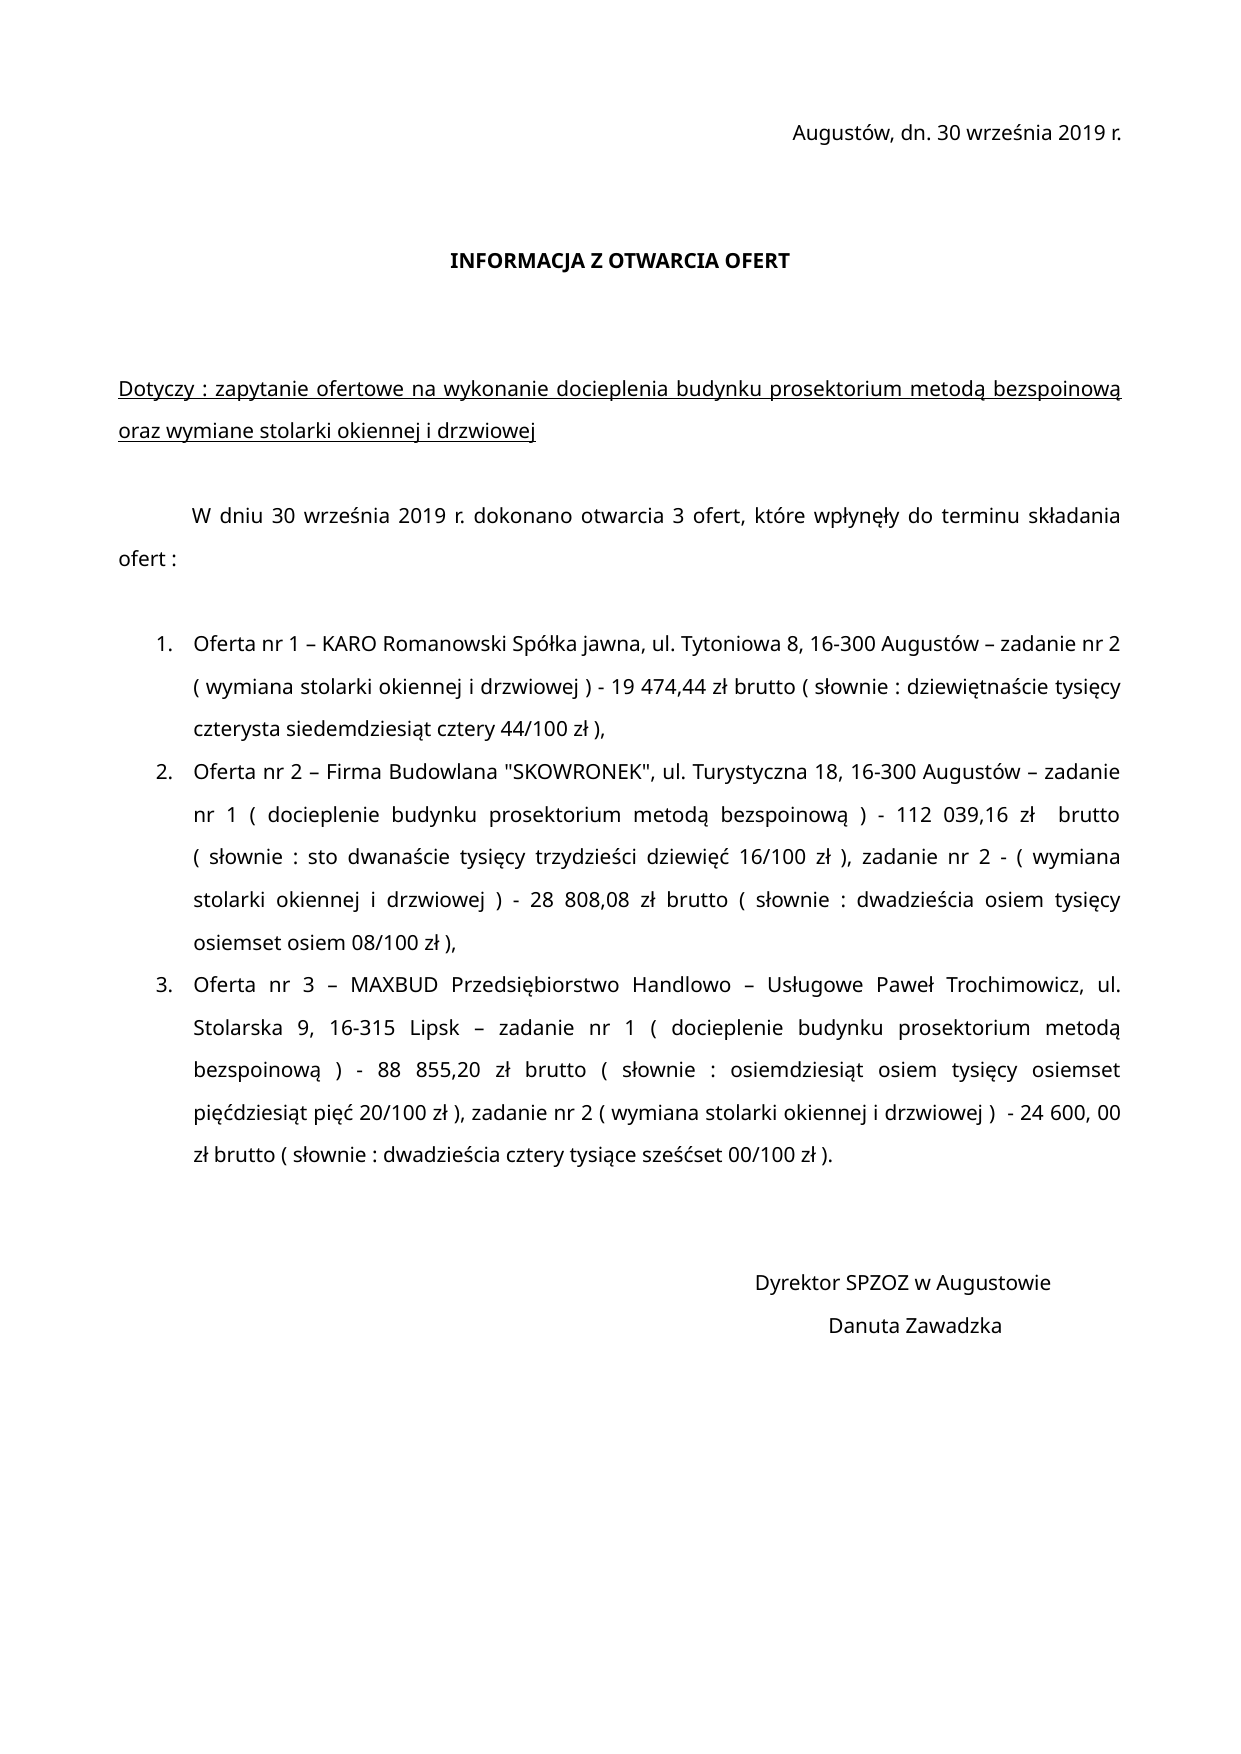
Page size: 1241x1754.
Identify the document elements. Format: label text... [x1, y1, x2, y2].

list Oferta nr 1 – KARO Romanowski Spółka jawna, ul. Tytoniowa 8, 16-300 Augustów – zadanie nr 2 ( wymiana stolarki okiennej i drzwiowej ) - 19 474,44 zł brutto ( słownie : dziewiętnaście tysięcy czterysta siedemdziesiąt cztery 44/100 zł ), [156, 629, 1122, 743]
text Dotyczy : zapytanie ofertowe na wykonanie docieplenia budynku prosektorium metodą bezspoinową [118, 374, 1122, 398]
list Oferta nr 2 – Firma Budowlana "SKOWRONEK", ul. Turystyczna 18, 16-300 Augustów – zadanie nr 1 ( docieplenie budynku prosektorium metodą bezspoinową ) - 112 039,16 zł brutto ( słownie : sto dwanaście tysięcy trzydzieści dziewięć 16/100 zł ), zadanie nr 2 - ( wymiana stolarki okiennej i drzwiowej ) - 28 808,08 zł brutto ( słownie : dwadzieścia osiem tysięcy osiemset osiem 08/100 zł ), [156, 757, 1122, 956]
text INFORMACJA Z OTWARCIA OFERT [118, 246, 1122, 274]
text Danuta Zawadzka [118, 1311, 1122, 1339]
text Dyrektor SPZOZ w Augustowie [118, 1268, 1122, 1297]
text Augustów, dn. 30 września 2019 r. [118, 118, 1122, 147]
text W dniu 30 września 2019 r. dokonano otwarcia 3 ofert, które wpłynęły do terminu składania ofert : [118, 502, 1122, 573]
list Oferta nr 3 – MAXBUD Przedsiębiorstwo Handlowo – Usługowe Paweł Trochimowicz, ul. Stolarska 9, 16-315 Lipsk – zadanie nr 1 ( docieplenie budynku prosektorium metodą bezspoinową ) - 88 855,20 zł brutto ( słownie : osiemdziesiąt osiem tysięcy osiemset pięćdziesiąt pięć 20/100 zł ), zadanie nr 2 ( wymiana stolarki okiennej i drzwiowej ) - 24 600, 00 zł brutto ( słownie : dwadzieścia cztery tysiące sześćset 00/100 zł ). [156, 970, 1122, 1169]
text oraz wymiane stolarki okiennej i drzwiowej [118, 399, 1122, 445]
